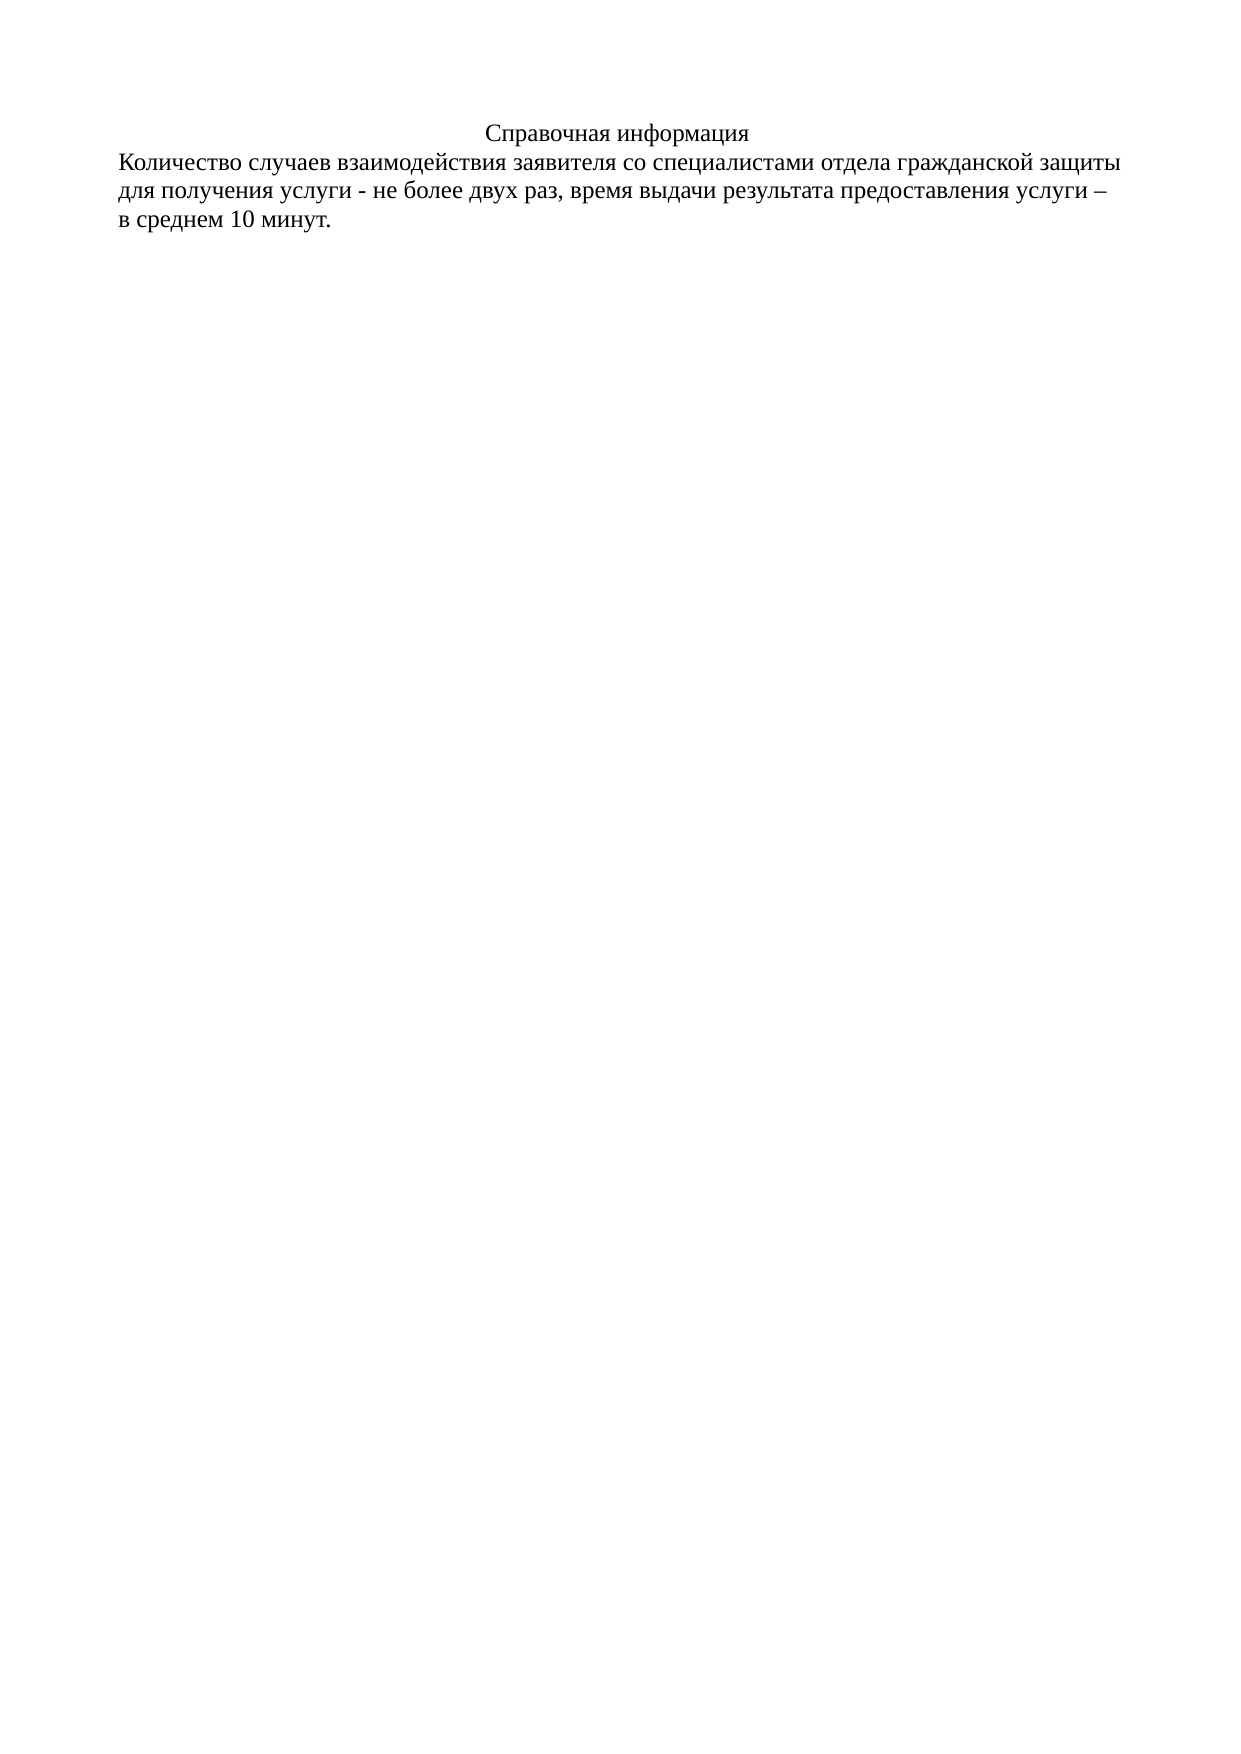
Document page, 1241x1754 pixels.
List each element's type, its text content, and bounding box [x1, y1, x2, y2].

text Количество случаев взаимодействия заявителя со специалистами отдела гражданской защиты для получения услуги - не более двух раз, время выдачи результата предоставления услуги – в среднем 10 минут. [118, 147, 1122, 233]
text Справочная информация [118, 118, 1122, 147]
